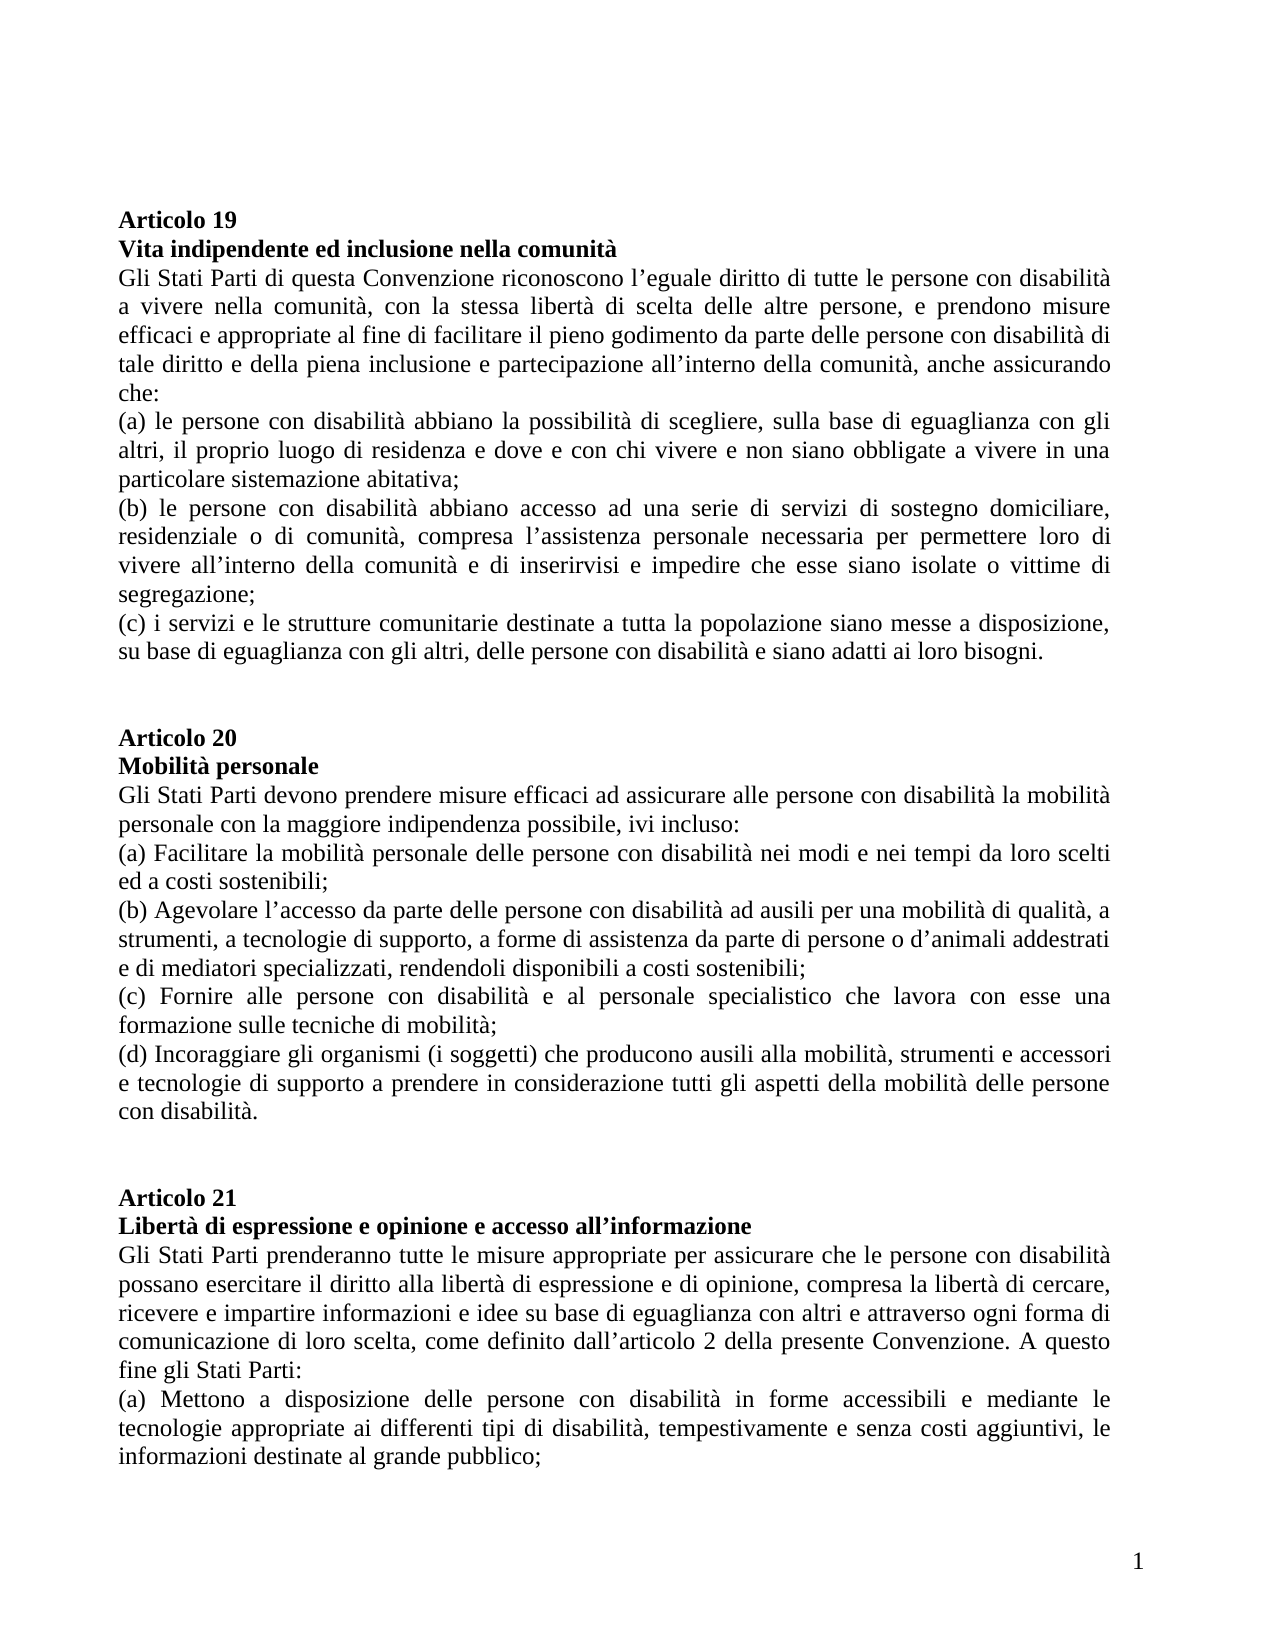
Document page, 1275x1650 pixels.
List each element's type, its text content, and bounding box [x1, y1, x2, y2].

text (a) le persone con disabilità abbiano la possibilità di scegliere, sulla base di eguaglianza con gli altri, il proprio luogo di residenza e dove e con chi vivere e non siano obbligate a vivere in una particolare sistemazione abitativa; [118, 406, 1112, 493]
text (b) Agevolare l’accesso da parte delle persone con disabilità ad ausili per una mobilità di qualità, a strumenti, a tecnologie di supporto, a forme di assistenza da parte di persone o d’animali addestrati e di mediatori specializzati, rendendoli disponibili a costi sostenibili; [118, 895, 1112, 981]
text Gli Stati Parti devono prendere misure efficaci ad assicurare alle persone con disabilità la mobilità personale con la maggiore indipendenza possibile, ivi incluso: [118, 780, 1112, 838]
text (c) i servizi e le strutture comunitarie destinate a tutta la popolazione siano messe a disposizione, su base di eguaglianza con gli altri, delle persone con disabilità e siano adatti ai loro bisogni. [118, 608, 1112, 665]
text (b) le persone con disabilità abbiano accesso ad una serie di servizi di sostegno domiciliare, residenziale o di comunità, compresa l’assistenza personale necessaria per permettere loro di vivere all’interno della comunità e di inserirvisi e impedire che esse siano isolate o vittime di segregazione; [118, 493, 1112, 608]
text Articolo 21 [118, 1183, 1112, 1211]
text (a) Mettono a disposizione delle persone con disabilità in forme accessibili e mediante le tecnologie appropriate ai differenti tipi di disabilità, tempestivamente e senza costi aggiuntivi, le informazioni destinate al grande pubblico; [118, 1384, 1112, 1470]
text Vita indipendente ed inclusione nella comunità [118, 234, 1112, 263]
text (c) Fornire alle persone con disabilità e al personale specialistico che lavora con esse una formazione sulle tecniche di mobilità; [118, 981, 1112, 1039]
subtitle Articolo 20 [118, 723, 1112, 751]
text (d) Incoraggiare gli organismi (i soggetti) che producono ausili alla mobilità, strumenti e accessori e tecnologie di supporto a prendere in considerazione tutti gli aspetti della mobilità delle persone con disabilità. [118, 1039, 1112, 1125]
text Gli Stati Parti di questa Convenzione riconoscono l’eguale diritto di tutte le persone con disabilità a vivere nella comunità, con la stessa libertà di scelta delle altre persone, e prendono misure efficaci e appropriate al fine di facilitare il pieno godimento da parte delle persone con disabilità di tale diritto e della piena inclusione e partecipazione all’interno della comunità, anche assicurando che: [118, 263, 1112, 406]
text Mobilità personale [118, 751, 1112, 780]
text Articolo 19 [118, 205, 1112, 234]
subtitle Libertà di espressione e opinione e accesso all’informazione [118, 1211, 1112, 1240]
text (a) Facilitare la mobilità personale delle persone con disabilità nei modi e nei tempi da loro scelti ed a costi sostenibili; [118, 838, 1112, 895]
text Gli Stati Parti prenderanno tutte le misure appropriate per assicurare che le persone con disabilità possano esercitare il diritto alla libertà di espressione e di opinione, compresa la libertà di cercare, ricevere e impartire informazioni e idee su base di eguaglianza con altri e attraverso ogni forma di comunicazione di loro scelta, come definito dall’articolo 2 della presente Convenzione. A questo fine gli Stati Parti: [118, 1240, 1112, 1384]
